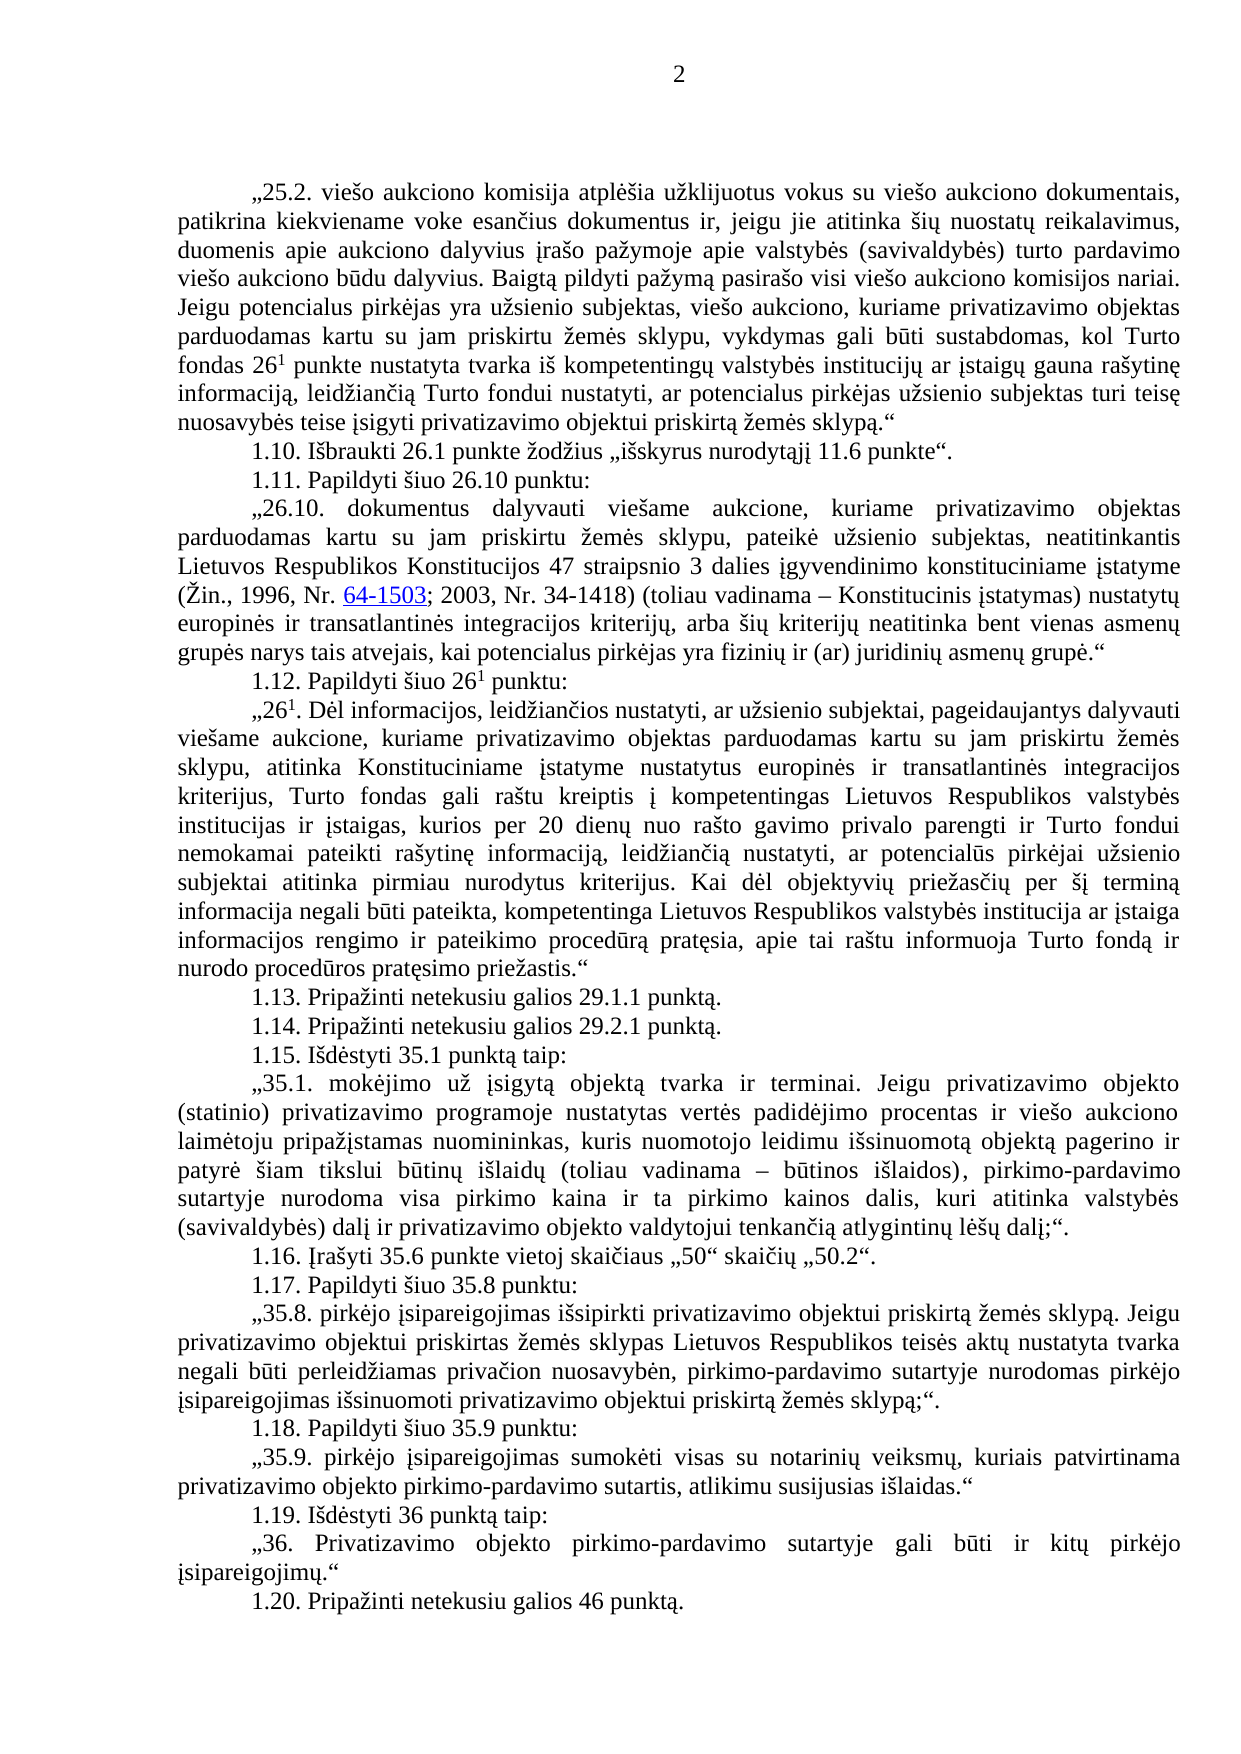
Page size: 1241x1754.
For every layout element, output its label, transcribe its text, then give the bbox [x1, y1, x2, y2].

text „35.1. mokėjimo už įsigytą objektą tvarka ir terminai. Jeigu privatizavimo objekto (statinio) privatizavimo programoje nustatytas vertės padidėjimo procentas ir viešo aukciono laimėtoju pripažįstamas nuomininkas, kuris nuomotojo leidimu išsinuomotą objektą pagerino ir patyrė šiam tikslui būtinų išlaidų (toliau vadinama – būtinos išlaidos), pirkimo-pardavimo sutartyje nurodoma visa pirkimo kaina ir ta pirkimo kainos dalis, kuri atitinka valstybės (savivaldybės) dalį ir privatizavimo objekto valdytojui tenkančią atlygintinų lėšų dalį;“. [177, 1068, 1181, 1241]
text 1.12. Papildyti šiuo 261 punktu: [177, 666, 1181, 695]
text 1.19. Išdėstyti 36 punktą taip: [177, 1500, 1181, 1528]
text „35.9. pirkėjo įsipareigojimas sumokėti visas su notarinių veiksmų, kuriais patvirtinama privatizavimo objekto pirkimo-pardavimo sutartis, atlikimu susijusias išlaidas.“ [177, 1442, 1181, 1500]
text 1.10. Išbraukti 26.1 punkte žodžius „išskyrus nurodytąjį 11.6 punkte“. [177, 436, 1181, 465]
text „26.10. dokumentus dalyvauti viešame aukcione, kuriame privatizavimo objektas parduodamas kartu su jam priskirtu žemės sklypu, pateikė užsienio subjektas, neatitinkantis Lietuvos Respublikos Konstitucijos 47 straipsnio 3 dalies įgyvendinimo konstituciniame įstatyme (Žin., 1996, Nr. 64-1503; 2003, Nr. 34-1418) (toliau vadinama – Konstitucinis įstatymas) nustatytų europinės ir transatlantinės integracijos kriterijų, arba šių kriterijų neatitinka bent vienas asmenų grupės narys tais atvejais, kai potencialus pirkėjas yra fizinių ir (ar) juridinių asmenų grupė.“ [177, 493, 1181, 666]
text „35.8. pirkėjo įsipareigojimas išsipirkti privatizavimo objektui priskirtą žemės sklypą. Jeigu privatizavimo objektui priskirtas žemės sklypas Lietuvos Respublikos teisės aktų nustatyta tvarka negali būti perleidžiamas privačion nuosavybėn, pirkimo-pardavimo sutartyje nurodomas pirkėjo įsipareigojimas išsinuomoti privatizavimo objektui priskirtą žemės sklypą;“. [177, 1298, 1181, 1413]
text „25.2. viešo aukciono komisija atplėšia užklijuotus vokus su viešo aukciono dokumentais, patikrina kiekviename voke esančius dokumentus ir, jeigu jie atitinka šių nuostatų reikalavimus, duomenis apie aukciono dalyvius įrašo pažymoje apie valstybės (savivaldybės) turto pardavimo viešo aukciono būdu dalyvius. Baigtą pildyti pažymą pasirašo visi viešo aukciono komisijos nariai. Jeigu potencialus pirkėjas yra užsienio subjektas, viešo aukciono, kuriame privatizavimo objektas parduodamas kartu su jam priskirtu žemės sklypu, vykdymas gali būti sustabdomas, kol Turto fondas 261 punkte nustatyta tvarka iš kompetentingų valstybės institucijų ar įstaigų gauna rašytinę informaciją, leidžiančią Turto fondui nustatyti, ar potencialus pirkėjas užsienio subjektas turi teisę nuosavybės teise įsigyti privatizavimo objektui priskirtą žemės sklypą.“ [177, 177, 1181, 436]
text 1.16. Įrašyti 35.6 punkte vietoj skaičiaus „50“ skaičių „50.2“. [177, 1241, 1181, 1270]
text „261. Dėl informacijos, leidžiančios nustatyti, ar užsienio subjektai, pageidaujantys dalyvauti viešame aukcione, kuriame privatizavimo objektas parduodamas kartu su jam priskirtu žemės sklypu, atitinka Konstituciniame įstatyme nustatytus europinės ir transatlantinės integracijos kriterijus, Turto fondas gali raštu kreiptis į kompetentingas Lietuvos Respublikos valstybės institucijas ir įstaigas, kurios per 20 dienų nuo rašto gavimo privalo parengti ir Turto fondui nemokamai pateikti rašytinę informaciją, leidžiančią nustatyti, ar potencialūs pirkėjai užsienio subjektai atitinka pirmiau nurodytus kriterijus. Kai dėl objektyvių priežasčių per šį terminą informacija negali būti pateikta, kompetentinga Lietuvos Respublikos valstybės institucija ar įstaiga informacijos rengimo ir pateikimo procedūrą pratęsia, apie tai raštu informuoja Turto fondą ir nurodo procedūros pratęsimo priežastis.“ [177, 695, 1181, 982]
text 1.17. Papildyti šiuo 35.8 punktu: [177, 1270, 1181, 1298]
text 1.14. Pripažinti netekusiu galios 29.2.1 punktą. [177, 1011, 1181, 1040]
text 1.13. Pripažinti netekusiu galios 29.1.1 punktą. [177, 982, 1181, 1011]
text 1.15. Išdėstyti 35.1 punktą taip: [177, 1040, 1181, 1068]
text 1.11. Papildyti šiuo 26.10 punktu: [177, 465, 1181, 493]
text 1.20. Pripažinti netekusiu galios 46 punktą. [177, 1586, 1181, 1615]
text „36. Privatizavimo objekto pirkimo-pardavimo sutartyje gali būti ir kitų pirkėjo įsipareigojimų.“ [177, 1528, 1181, 1586]
text 1.18. Papildyti šiuo 35.9 punktu: [177, 1413, 1181, 1442]
